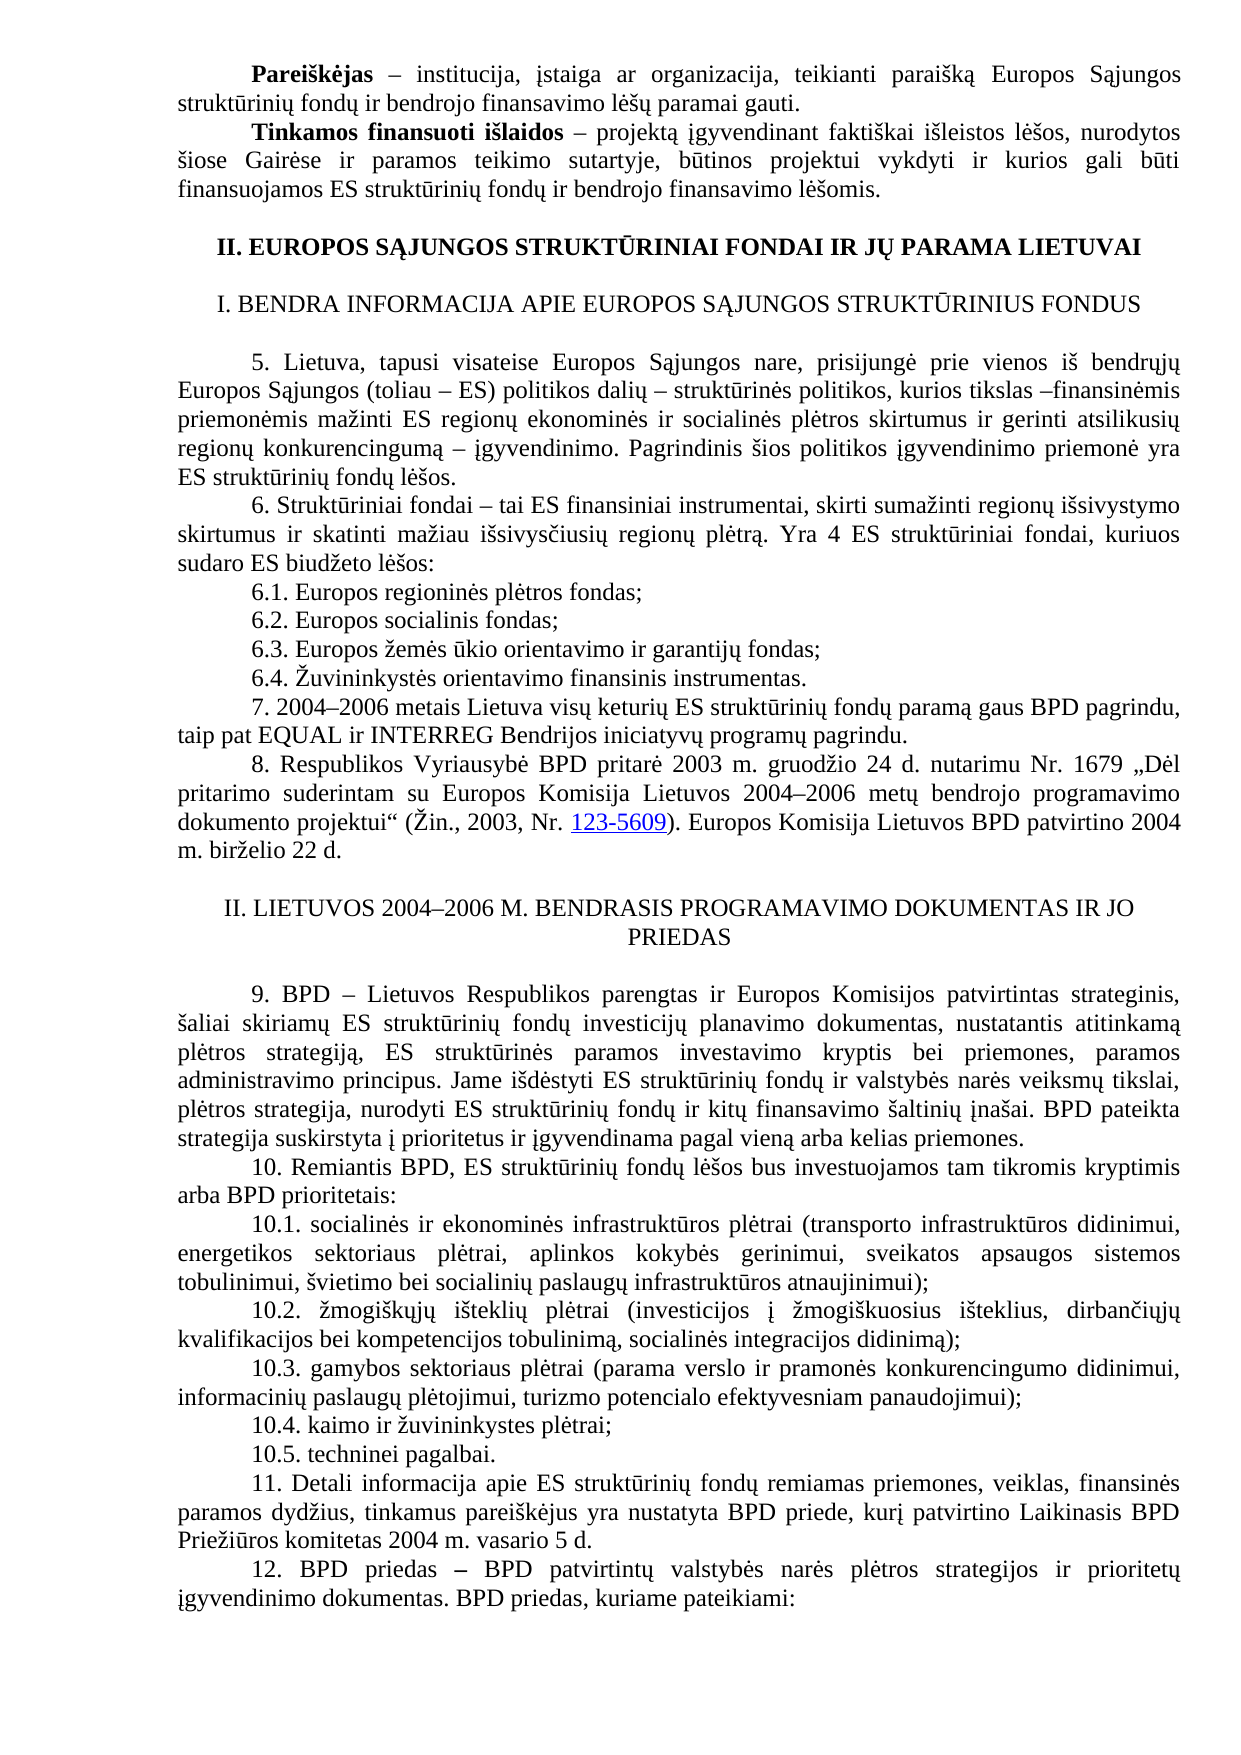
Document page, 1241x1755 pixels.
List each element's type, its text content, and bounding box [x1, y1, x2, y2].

text 10.2. žmogiškųjų išteklių plėtrai (investicijos į žmogiškuosius išteklius, dirbančiųjų kvalifikacijos bei kompetencijos tobulinimą, socialinės integracijos didinimą); [177, 1295, 1181, 1353]
text 5. Lietuva, tapusi visateise Europos Sąjungos nare, prisijungė prie vienos iš bendrųjų Europos Sąjungos (toliau – ES) politikos dalių – struktūrinės politikos, kurios tikslas –finansinėmis priemonėmis mažinti ES regionų ekonominės ir socialinės plėtros skirtumus ir gerinti atsilikusių regionų konkurencingumą – įgyvendinimo. Pagrindinis šios politikos įgyvendinimo priemonė yra ES struktūrinių fondų lėšos. [177, 347, 1181, 490]
text Pareiškėjas – institucija, įstaiga ar organizacija, teikianti paraišką Europos Sąjungos struktūrinių fondų ir bendrojo finansavimo lėšų paramai gauti. [177, 59, 1181, 117]
text II. LIETUVOS 2004–2006 M. BENDRASIS PROGRAMAVIMO DOKUMENTAS IR JO PRIEDAS [177, 893, 1181, 950]
text 9. BPD – Lietuvos Respublikos parengtas ir Europos Komisijos patvirtintas strateginis, šaliai skiriamų ES struktūrinių fondų investicijų planavimo dokumentas, nustatantis atitinkamą plėtros strategiją, ES struktūrinės paramos investavimo kryptis bei priemones, paramos administravimo principus. Jame išdėstyti ES struktūrinių fondų ir valstybės narės veiksmų tikslai, plėtros strategija, nurodyti ES struktūrinių fondų ir kitų finansavimo šaltinių įnašai. BPD pateikta strategija suskirstyta į prioritetus ir įgyvendinama pagal vieną arba kelias priemones. [177, 979, 1181, 1152]
text 6. Struktūriniai fondai – tai ES finansiniai instrumentai, skirti sumažinti regionų išsivystymo skirtumus ir skatinti mažiau išsivysčiusių regionų plėtrą. Yra 4 ES struktūriniai fondai, kuriuos sudaro ES biudžeto lėšos: [177, 490, 1181, 577]
text 10.4. kaimo ir žuvininkystes plėtrai; [177, 1410, 1181, 1439]
text I. BENDRA INFORMACIJA APIE europos sąjungos struktūrinius fondus [177, 289, 1181, 318]
text Tinkamos finansuoti išlaidos – projektą įgyvendinant faktiškai išleistos lėšos, nurodytos šiose Gairėse ir paramos teikimo sutartyje, būtinos projektui vykdyti ir kurios gali būti finansuojamos ES struktūrinių fondų ir bendrojo finansavimo lėšomis. [177, 117, 1181, 203]
text 8. Respublikos Vyriausybė BPD pritarė 2003 m. gruodžio 24 d. nutarimu Nr. 1679 „Dėl pritarimo suderintam su Europos Komisija Lietuvos 2004–2006 metų bendrojo programavimo dokumento projektui“ (Žin., 2003, Nr. 123-5609). Europos Komisija Lietuvos BPD patvirtino 2004 m. birželio 22 d. [177, 749, 1181, 864]
text 6.2. Europos socialinis fondas; [177, 605, 1181, 634]
text 11. Detali informacija apie ES struktūrinių fondų remiamas priemones, veiklas, finansinės paramos dydžius, tinkamus pareiškėjus yra nustatyta BPD priede, kurį patvirtino Laikinasis BPD Priežiūros komitetas 2004 m. vasario 5 d. [177, 1468, 1181, 1554]
text 7. 2004–2006 metais Lietuva visų keturių ES struktūrinių fondų paramą gaus BPD pagrindu, taip pat EQUAL ir INTERREG Bendrijos iniciatyvų programų pagrindu. [177, 692, 1181, 749]
text 10.3. gamybos sektoriaus plėtrai (parama verslo ir pramonės konkurencingumo didinimui, informacinių paslaugų plėtojimui, turizmo potencialo efektyvesniam panaudojimui); [177, 1353, 1181, 1410]
text II. europos sąjungos struktūriniai fondai ir jų parama lietuvai [177, 232, 1181, 260]
text 6.1. Europos regioninės plėtros fondas; [177, 577, 1181, 605]
text 10. Remiantis BPD, ES struktūrinių fondų lėšos bus investuojamos tam tikromis kryptimis arba BPD prioritetais: [177, 1152, 1181, 1209]
text 10.5. techninei pagalbai. [177, 1439, 1181, 1468]
text 6.3. Europos žemės ūkio orientavimo ir garantijų fondas; [177, 634, 1181, 663]
text 10.1. socialinės ir ekonominės infrastruktūros plėtrai (transporto infrastruktūros didinimui, energetikos sektoriaus plėtrai, aplinkos kokybės gerinimui, sveikatos apsaugos sistemos tobulinimui, švietimo bei socialinių paslaugų infrastruktūros atnaujinimui); [177, 1209, 1181, 1295]
text 12. BPD priedas – BPD patvirtintų valstybės narės plėtros strategijos ir prioritetų įgyvendinimo dokumentas. BPD priedas, kuriame pateikiami: [177, 1554, 1181, 1612]
text 6.4. Žuvininkystės orientavimo finansinis instrumentas. [177, 663, 1181, 692]
